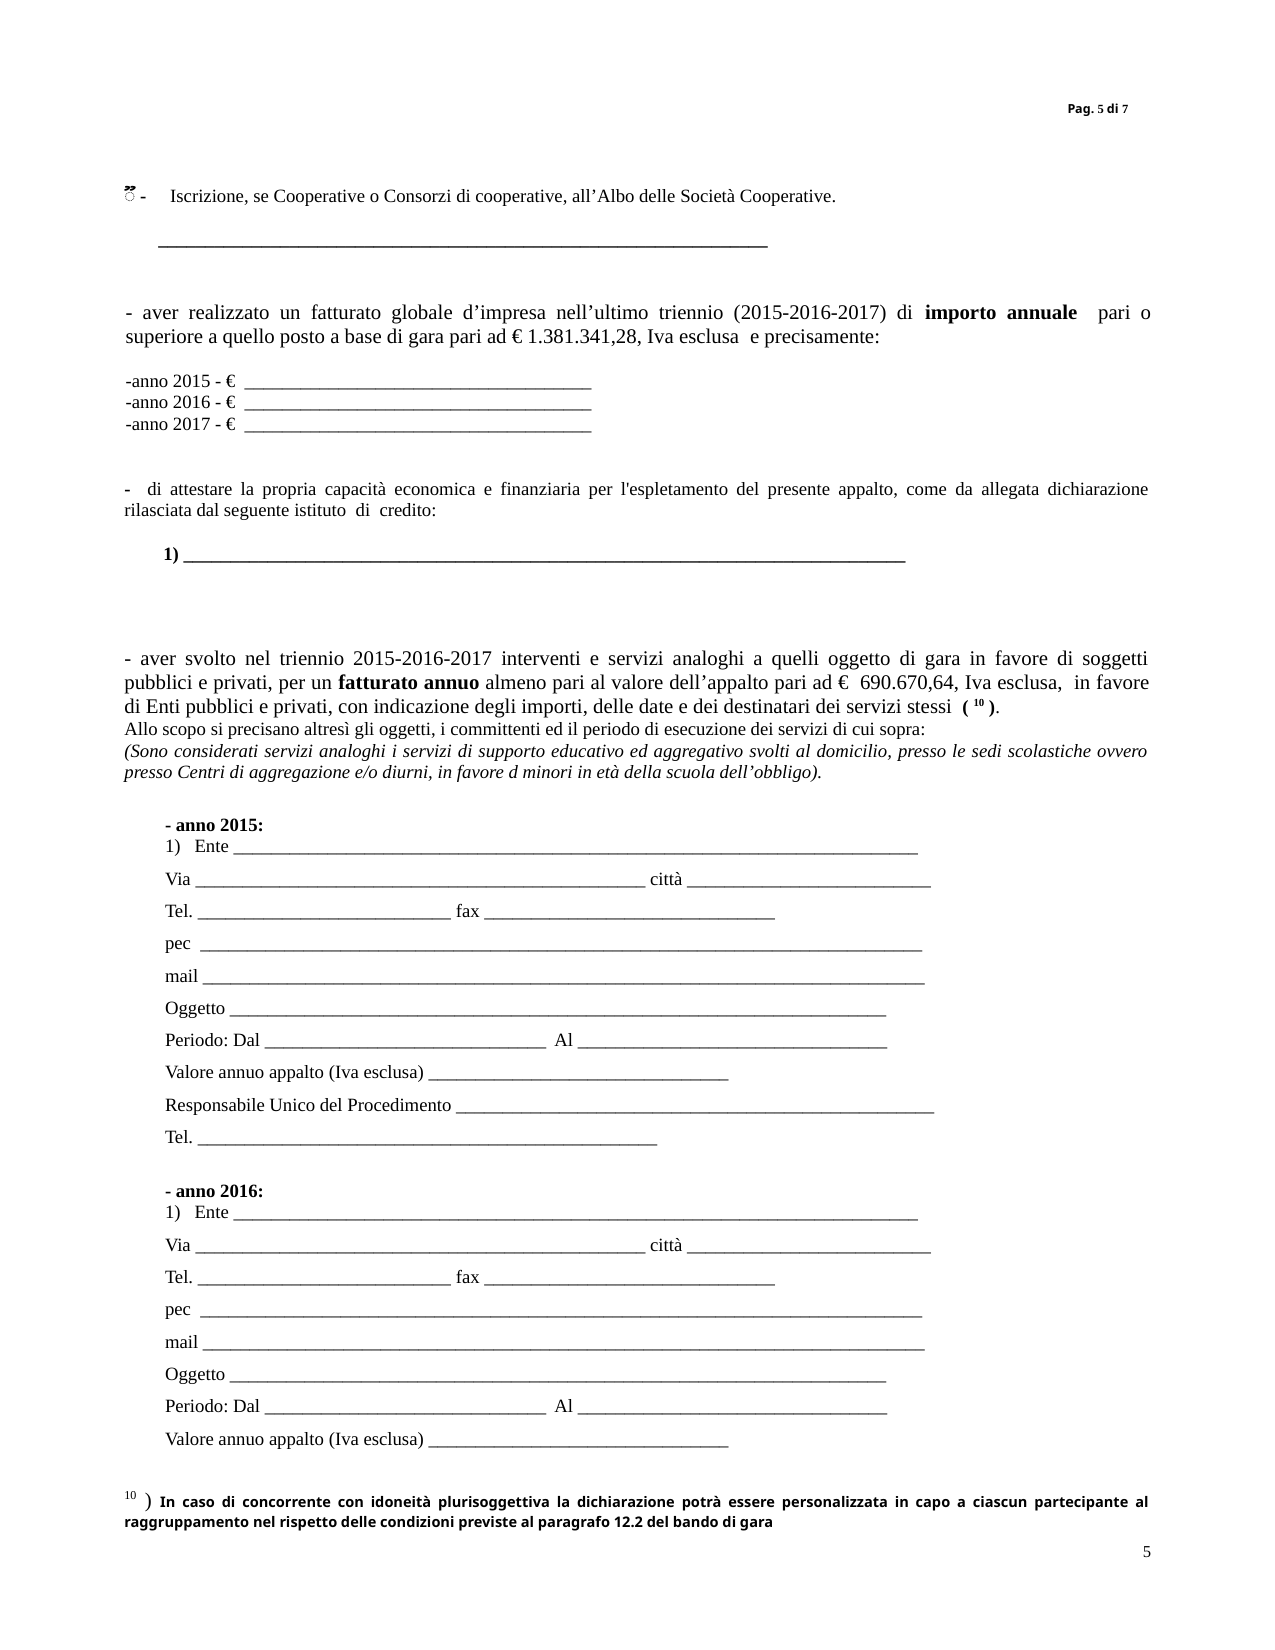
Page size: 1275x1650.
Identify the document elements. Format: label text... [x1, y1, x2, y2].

text Periodo: Dal ______________________________ Al _________________________________ [165, 1029, 1151, 1051]
text 1) Ente _________________________________________________________________________ [165, 835, 1151, 857]
text Tel. _________________________________________________ [165, 1126, 1151, 1148]
text Via ________________________________________________ città __________________________ [165, 1234, 1151, 1255]
text ޫ - Iscrizione, se Cooperative o Consorzi di cooperative, all’Albo delle Società Cooperative. [124, 185, 1151, 207]
text Tel. ___________________________ fax _______________________________ [165, 1266, 1151, 1288]
text -anno 2015 - € _____________________________________ [125, 370, 1151, 391]
text pec _____________________________________________________________________________ [165, 932, 1151, 954]
text (Sono considerati servizi analoghi i servizi di supporto educativo ed aggregativo svolti al domicilio, presso le sedi scolastiche ovvero presso Centri di aggregazione e/o diurni, in favore d minori in età della scuola dell’obbligo). [124, 739, 1151, 783]
text - anno 2015: [165, 814, 1151, 835]
text mail _____________________________________________________________________________ [165, 964, 1151, 986]
text Valore annuo appalto (Iva esclusa) ________________________________ [165, 1427, 1151, 1449]
text Valore annuo appalto (Iva esclusa) ________________________________ [165, 1061, 1151, 1083]
text Tel. ___________________________ fax _______________________________ [165, 900, 1151, 922]
text Oggetto ______________________________________________________________________ [165, 997, 1151, 1018]
text -anno 2016 - € _____________________________________ [125, 391, 1151, 413]
text - aver realizzato un fatturato globale d’impresa nell’ultimo triennio (2015-2016-2017) di importo annuale pari o superiore a quello posto a base di gara pari ad € 1.381.341,28, Iva esclusa e precisamente: [125, 300, 1151, 348]
text Responsabile Unico del Procedimento ___________________________________________________ [165, 1094, 1151, 1115]
text _________________________________________________________________ [125, 228, 1151, 250]
text pec _____________________________________________________________________________ [165, 1298, 1151, 1320]
text Periodo: Dal ______________________________ Al _________________________________ [165, 1395, 1151, 1417]
text Allo scopo si precisano altresì gli oggetti, i committenti ed il periodo di esecuzione dei servizi di cui sopra: [124, 718, 1151, 739]
text ) In caso di concorrente con idoneità plurisoggettiva la dichiarazione potrà essere personalizzata in capo a ciascun partecipante al raggruppamento nel rispetto delle condizioni previste al paragrafo 12.2 del bando di gara [124, 1488, 1151, 1532]
text 1) Ente _________________________________________________________________________ [165, 1201, 1151, 1223]
text 1) _____________________________________________________________________________ [163, 542, 1151, 564]
text -anno 2017 - € _____________________________________ [125, 413, 1151, 434]
text Via ________________________________________________ città __________________________ [165, 868, 1151, 889]
text mail _____________________________________________________________________________ [165, 1331, 1151, 1352]
text - anno 2016: [165, 1180, 1151, 1201]
text Oggetto ______________________________________________________________________ [165, 1363, 1151, 1384]
text - di attestare la propria capacità economica e finanziaria per l'espletamento del presente appalto, come da allegata dichiarazione rilasciata dal seguente istituto di credito: [124, 478, 1151, 521]
text - aver svolto nel triennio 2015-2016-2017 interventi e servizi analoghi a quelli oggetto di gara in favore di soggetti pubblici e privati, per un fatturato annuo almeno pari al valore dell’appalto pari ad € 690.670,64, Iva esclusa, in favore di Enti pubblici e privati, con indicazione degli importi, delle date e dei destinatari dei servizi stessi ( ). [124, 646, 1151, 718]
